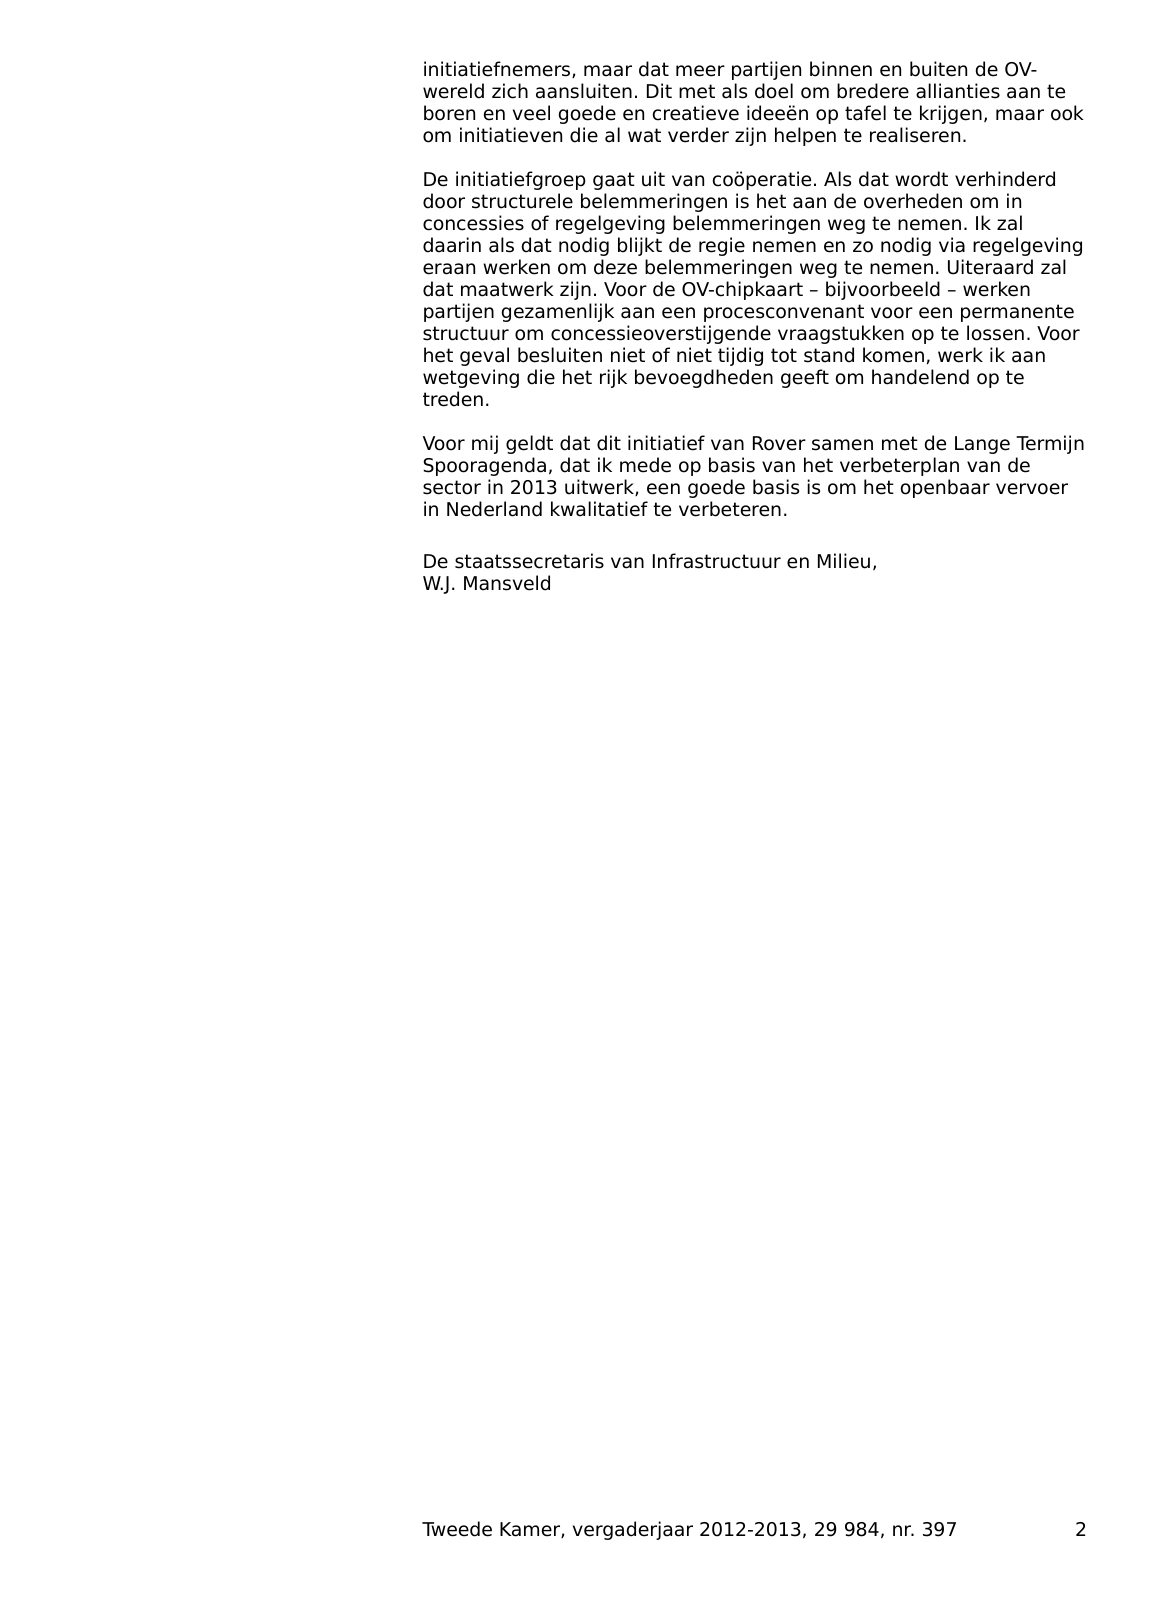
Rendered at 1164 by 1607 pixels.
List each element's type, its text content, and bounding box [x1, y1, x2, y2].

text De staatssecretaris van Infrastructuur en Milieu, W.J. Mansveld [422, 551, 1087, 595]
text Voor mij geldt dat dit initiatief van Rover samen met de Lange Termijn Spooragenda, dat ik mede op basis van het verbeterplan van de sector in 2013 uitwerk, een goede basis is om het openbaar vervoer in Nederland kwalitatief te verbeteren. [422, 433, 1087, 521]
text De initiatiefgroep gaat uit van coöperatie. Als dat wordt verhinderd door structurele belemmeringen is het aan de overheden om in concessies of regelgeving belemmeringen weg te nemen. Ik zal daarin als dat nodig blijkt de regie nemen en zo nodig via regelgeving eraan werken om deze belemmeringen weg te nemen. Uiteraard zal dat maatwerk zijn. Voor de OV-chipkaart – bijvoorbeeld – werken partijen gezamenlijk aan een procesconvenant voor een permanente structuur om concessieoverstijgende vraagstukken op te lossen. Voor het geval besluiten niet of niet tijdig tot stand komen, werk ik aan wetgeving die het rijk bevoegdheden geeft om handelend op te treden. [422, 169, 1087, 411]
text initiatiefnemers, maar dat meer partijen binnen en buiten de OV-wereld zich aansluiten. Dit met als doel om bredere allianties aan te boren en veel goede en creatieve ideeën op tafel te krijgen, maar ook om initiatieven die al wat verder zijn helpen te realiseren. [422, 59, 1087, 147]
